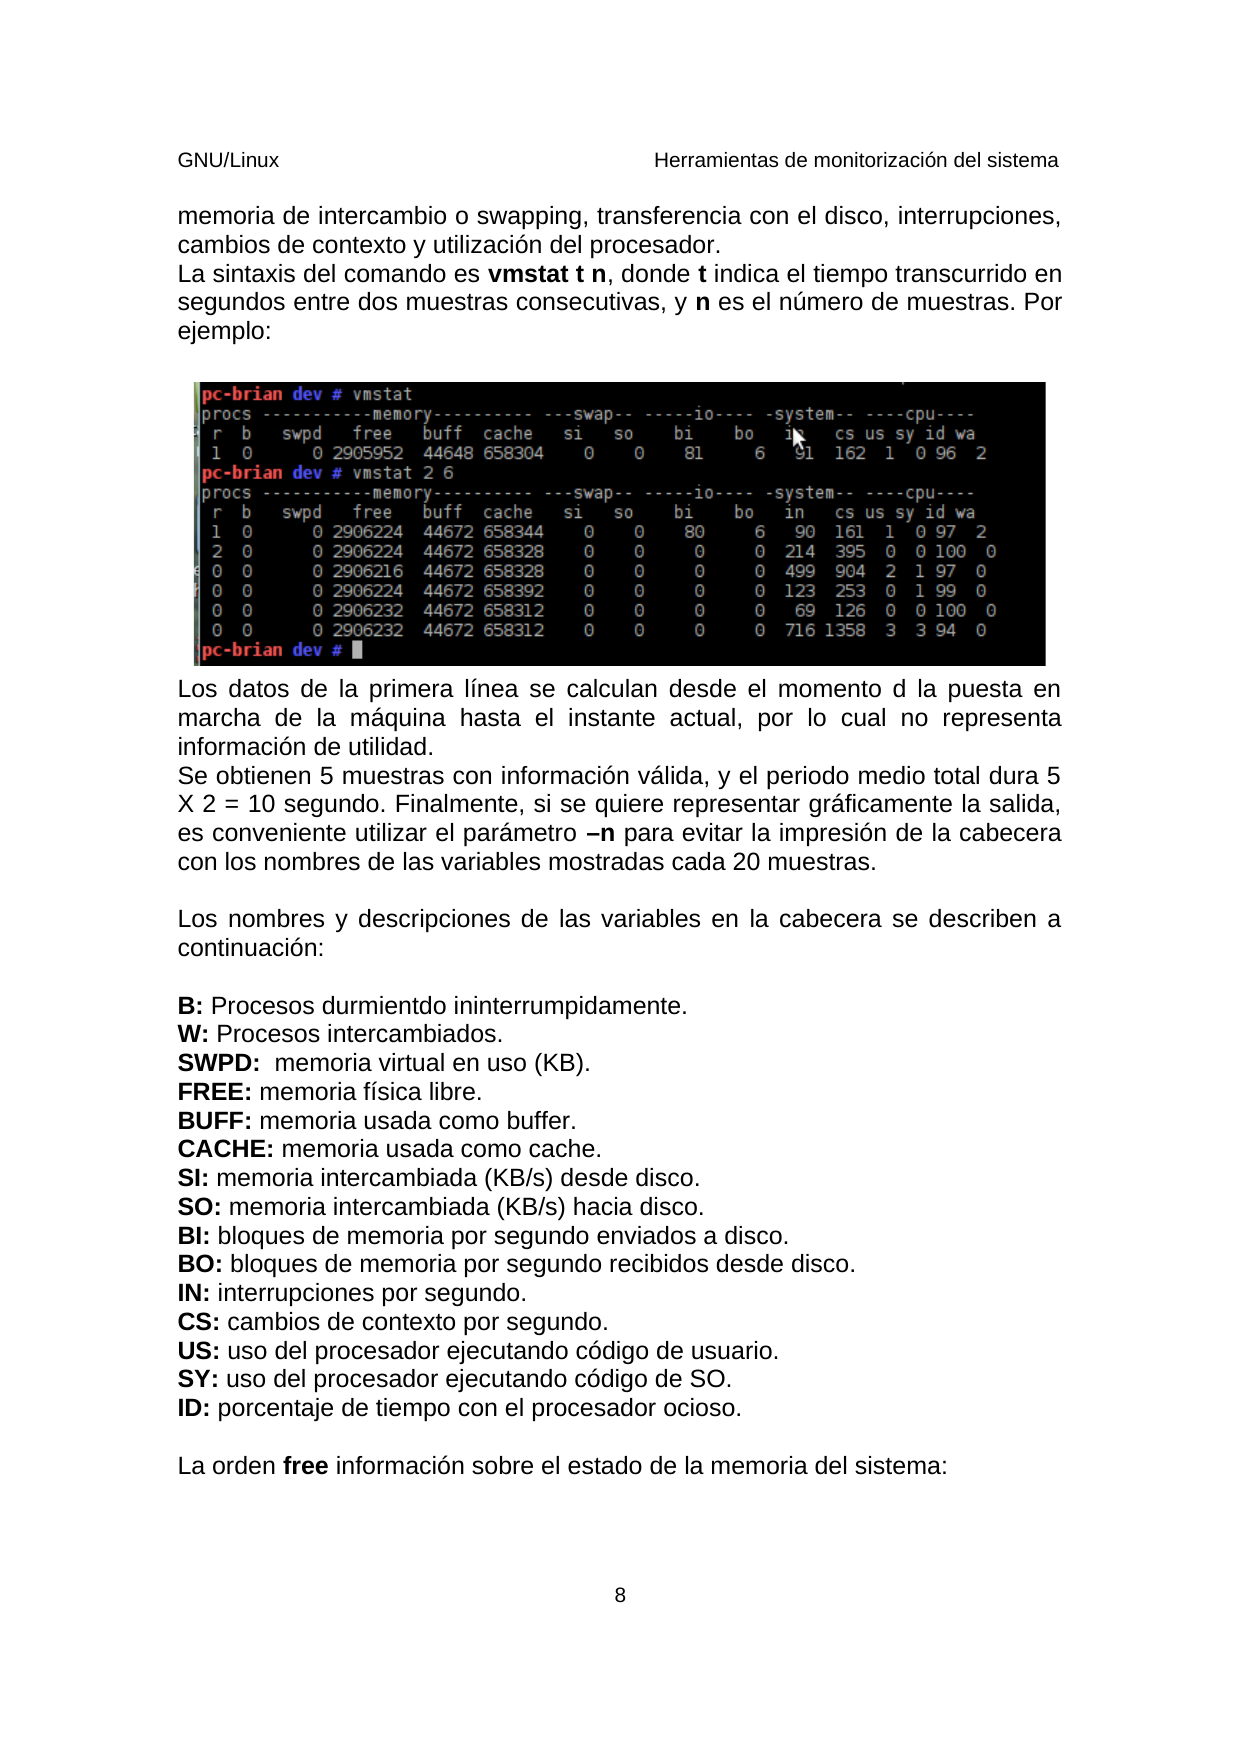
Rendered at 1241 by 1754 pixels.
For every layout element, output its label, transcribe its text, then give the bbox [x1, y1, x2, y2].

text ID: porcentaje de tiempo con el procesador ocioso. [177, 1393, 1063, 1422]
text B: Procesos durmientdo ininterrumpidamente. [177, 991, 1063, 1019]
text Los nombres y descripciones de las variables en la cabecera se describen a continuación: [177, 904, 1063, 962]
text IN: interrupciones por segundo. [177, 1278, 1063, 1307]
text La orden free información sobre el estado de la memoria del sistema: [177, 1451, 1063, 1479]
text memoria de intercambio o swapping, transferencia con el disco, interrupciones, cambios de contexto y utilización del procesador. [177, 201, 1063, 258]
picture [193, 382, 1046, 666]
text CS: cambios de contexto por segundo. [177, 1307, 1063, 1336]
text SY: uso del procesador ejecutando código de SO. [177, 1364, 1063, 1393]
text W: Procesos intercambiados. [177, 1019, 1063, 1048]
text BI: bloques de memoria por segundo enviados a disco. [177, 1221, 1063, 1249]
text La sintaxis del comando es vmstat t n, donde t indica el tiempo transcurrido en segundos entre dos muestras consecutivas, y n es el número de muestras. Por ejemplo: [177, 258, 1063, 345]
text CACHE: memoria usada como cache. [177, 1134, 1063, 1163]
text US: uso del procesador ejecutando código de usuario. [177, 1336, 1063, 1364]
text SO: memoria intercambiada (KB/s) hacia disco. [177, 1192, 1063, 1221]
text Los datos de la primera línea se calculan desde el momento d la puesta en marcha de la máquina hasta el instante actual, por lo cual no representa información de utilidad. [177, 674, 1063, 761]
text SI: memoria intercambiada (KB/s) desde disco. [177, 1163, 1063, 1192]
text Se obtienen 5 muestras con información válida, y el periodo medio total dura 5 X 2 = 10 segundo. Finalmente, si se quiere representar gráficamente la salida, es conveniente utilizar el parámetro –n para evitar la impresión de la cabecera con los nombres de las variables mostradas cada 20 muestras. [177, 761, 1063, 876]
text FREE: memoria física libre. [177, 1077, 1063, 1106]
text BO: bloques de memoria por segundo recibidos desde disco. [177, 1249, 1063, 1278]
text BUFF: memoria usada como buffer. [177, 1106, 1063, 1134]
text SWPD: memoria virtual en uso (KB). [177, 1048, 1063, 1077]
